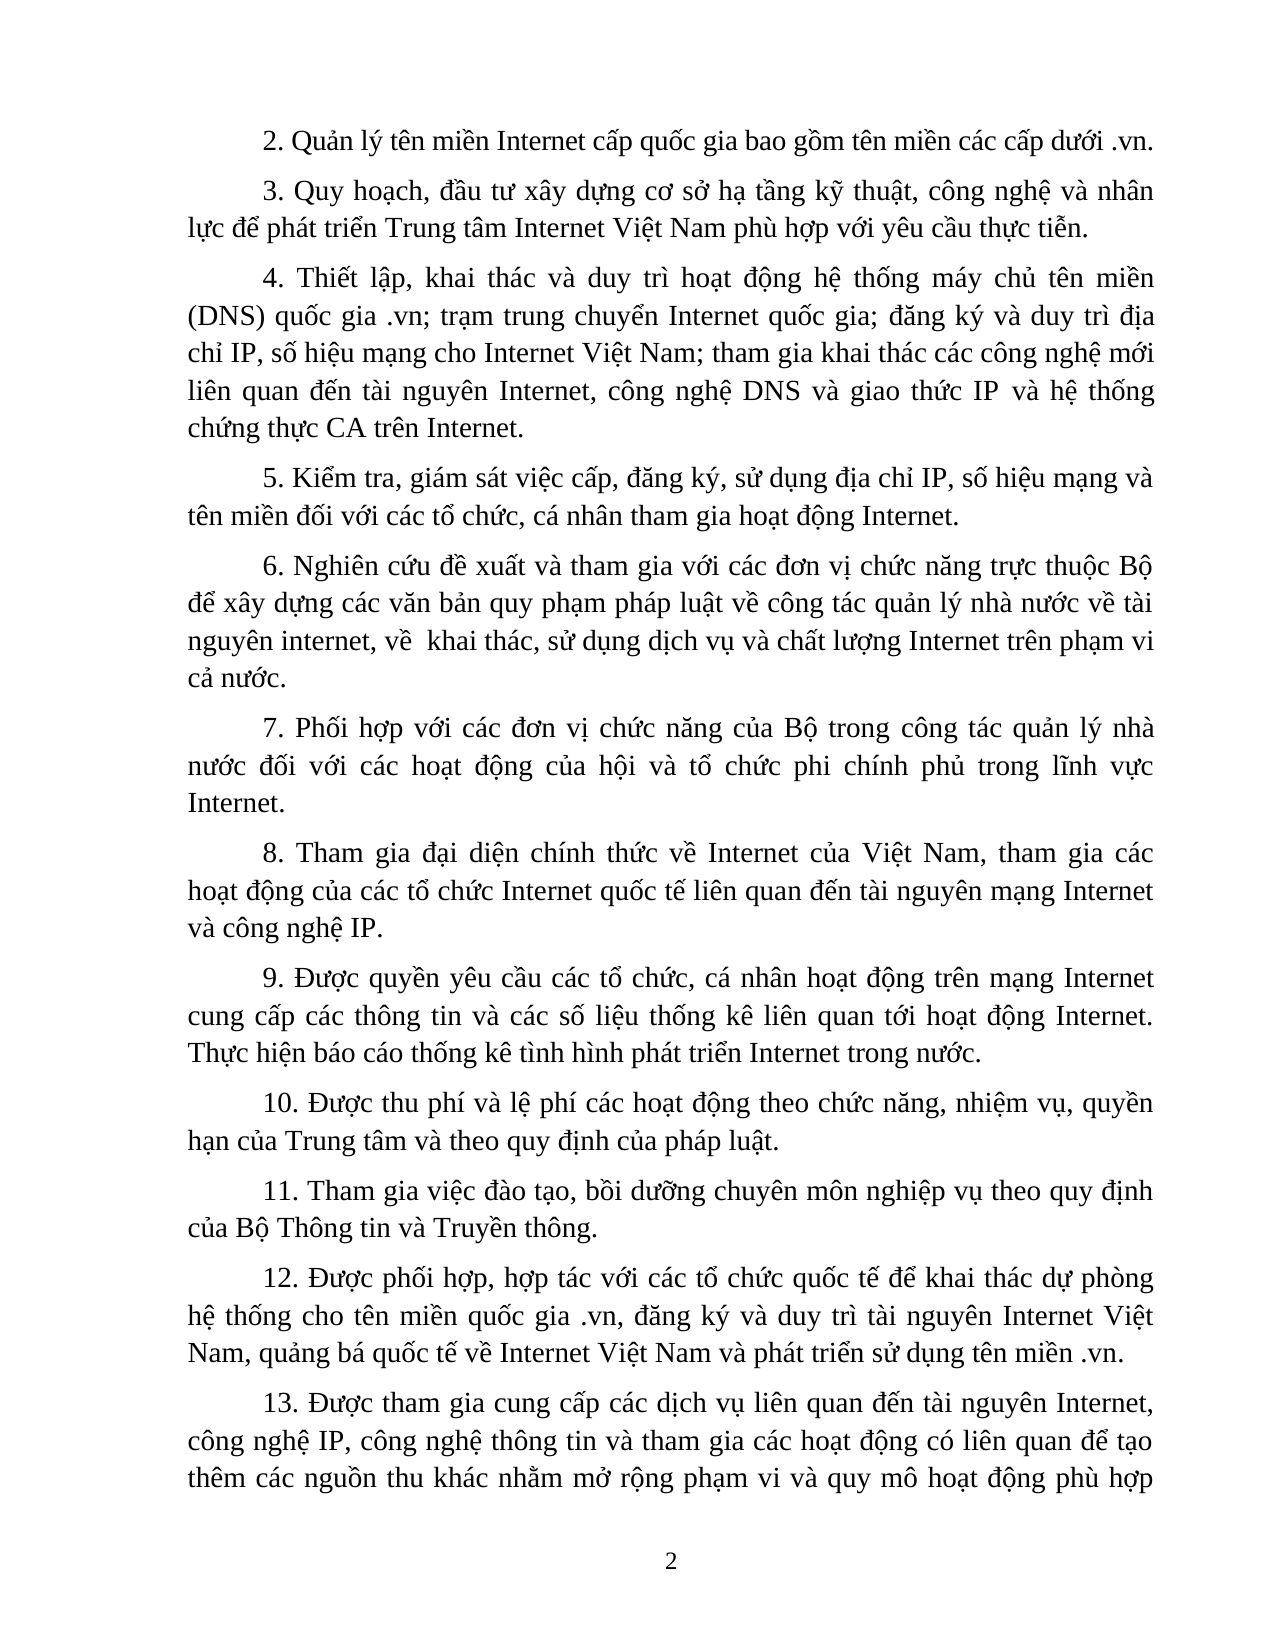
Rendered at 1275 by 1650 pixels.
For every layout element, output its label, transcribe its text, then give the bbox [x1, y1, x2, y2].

text 10. Được thu phí và lệ phí các hoạt động theo chức năng, nhiệm vụ, quyền hạn của Trung tâm và theo quy định của pháp luật. [187, 1082, 1155, 1157]
text 9. Được quyền yêu cầu các tổ chức, cá nhân hoạt động trên mạng Internet cung cấp các thông tin và các số liệu thống kê liên quan tới hoạt động Internet. Thực hiện báo cáo thống kê tình hình phát triển Internet trong nước. [187, 957, 1155, 1070]
text 6. Nghiên cứu đề xuất và tham gia với các đơn vị chức năng trực thuộc Bộ để xây dựng các văn bản quy phạm pháp luật về công tác quản lý nhà nước về tài nguyên internet, về khai thác, sử dụng dịch vụ và chất lượng Internet trên phạm vi cả nước. [187, 545, 1155, 695]
text 12. Được phối hợp, hợp tác với các tổ chức quốc tế để khai thác dự phòng hệ thống cho tên miền quốc gia .vn, đăng ký và duy trì tài nguyên Internet Việt Nam, quảng bá quốc tế về Internet Việt Nam và phát triển sử dụng tên miền .vn. [187, 1257, 1155, 1370]
text 7. Phối hợp với các đơn vị chức năng của Bộ trong công tác quản lý nhà nước đối với các hoạt động của hội và tổ chức phi chính phủ trong lĩnh vực Internet. [187, 707, 1155, 820]
text 2. Quản lý tên miền Internet cấp quốc gia bao gồm tên miền các cấp dưới .vn. [187, 120, 1155, 157]
text 4. Thiết lập, khai thác và duy trì hoạt động hệ thống máy chủ tên miền (DNS) quốc gia .vn; trạm trung chuyển Internet quốc gia; đăng ký và duy trì địa chỉ IP, số hiệu mạng cho Internet Việt Nam; tham gia khai thác các công nghệ mới liên quan đến tài nguyên Internet, công nghệ DNS và giao thức IP và hệ thống chứng thực CA trên Internet. [187, 257, 1155, 445]
text 11. Tham gia việc đào tạo, bồi dưỡng chuyên môn nghiệp vụ theo quy định của Bộ Thông tin và Truyền thông. [187, 1170, 1155, 1245]
text 8. Tham gia đại diện chính thức về Internet của Việt Nam, tham gia các hoạt động của các tổ chức Internet quốc tế liên quan đến tài nguyên mạng Internet và công nghệ IP. [187, 832, 1155, 945]
text 3. Quy hoạch, đầu tư xây dựng cơ sở hạ tầng kỹ thuật, công nghệ và nhân lực để phát triển Trung tâm Internet Việt Nam phù hợp với yêu cầu thực tiễn. [187, 170, 1155, 245]
text 13. Được tham gia cung cấp các dịch vụ liên quan đến tài nguyên Internet, công nghệ IP, công nghệ thông tin và tham gia các hoạt động có liên quan để tạo thêm các nguồn thu khác nhằm mở rộng phạm vi và quy mô hoạt động phù hợp [187, 1382, 1155, 1495]
text 5. Kiểm tra, giám sát việc cấp, đăng ký, sử dụng địa chỉ IP, số hiệu mạng và tên miền đối với các tổ chức, cá nhân tham gia hoạt động Internet. [187, 457, 1155, 532]
